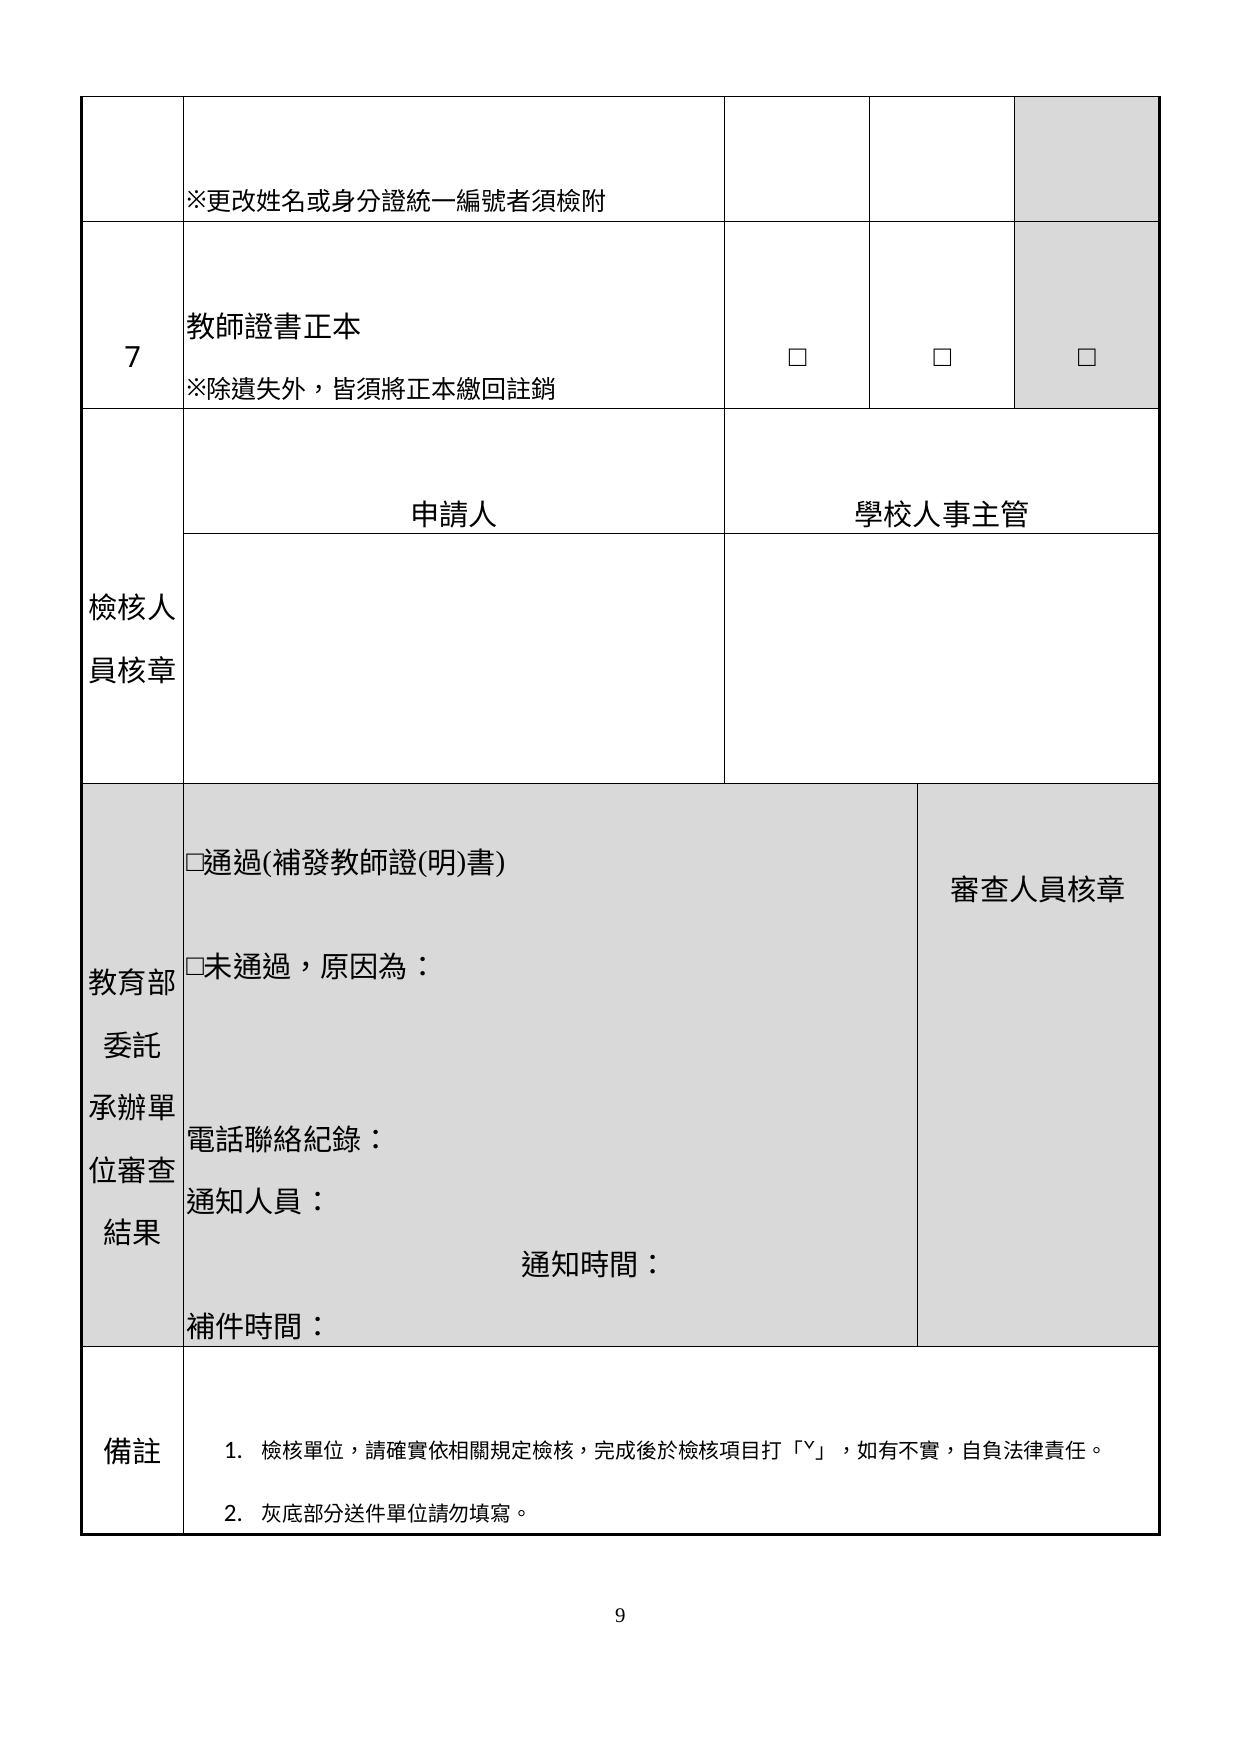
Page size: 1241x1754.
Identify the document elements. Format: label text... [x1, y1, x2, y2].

table_cell 備註 [83, 1347, 183, 1533]
table_cell [725, 97, 869, 221]
table_cell 檢核單位，請確實依相關規定檢核，完成後於檢核項目打「ˇ」，如有不實，自負法律責任。 灰底部分送件單位請勿填寫。 申請資料請寄送至國立臺灣師範大學進修推廣學院「高級中等以下學校及幼兒園教師證書核發作業工作小組」收，寄送地址：106 臺北市大安區和平東路一段162號。 [184, 1347, 1158, 1533]
table_cell 審查人員核章 [918, 784, 1158, 1346]
table_cell □ [870, 222, 1014, 408]
table_cell ※更改姓名或身分證統一編號者須檢附 [184, 97, 724, 221]
table_cell □ [1015, 222, 1158, 408]
table_cell 學校人事主管 [725, 409, 1158, 533]
table_cell 檢核人員核章 [83, 409, 183, 783]
table_cell 教師證書正本 ※除遺失外，皆須將正本繳回註銷 [184, 222, 724, 408]
table_cell 申請人 [184, 409, 724, 533]
table_cell [725, 534, 1158, 783]
table_cell [83, 97, 183, 221]
table_cell □通過(補發教師證(明)書) [184, 784, 917, 881]
table_cell [1015, 97, 1158, 221]
table_cell 7 [83, 222, 183, 408]
table_cell [184, 534, 724, 783]
table_cell □ [725, 222, 869, 408]
table_cell [870, 97, 1014, 221]
table_cell □未通過，原因為： 電話聯絡紀錄： 通知人員： 通知時間： 補件時間： [184, 881, 917, 1346]
table_cell 教育部委託 承辦單位審查結果 [83, 784, 183, 1346]
